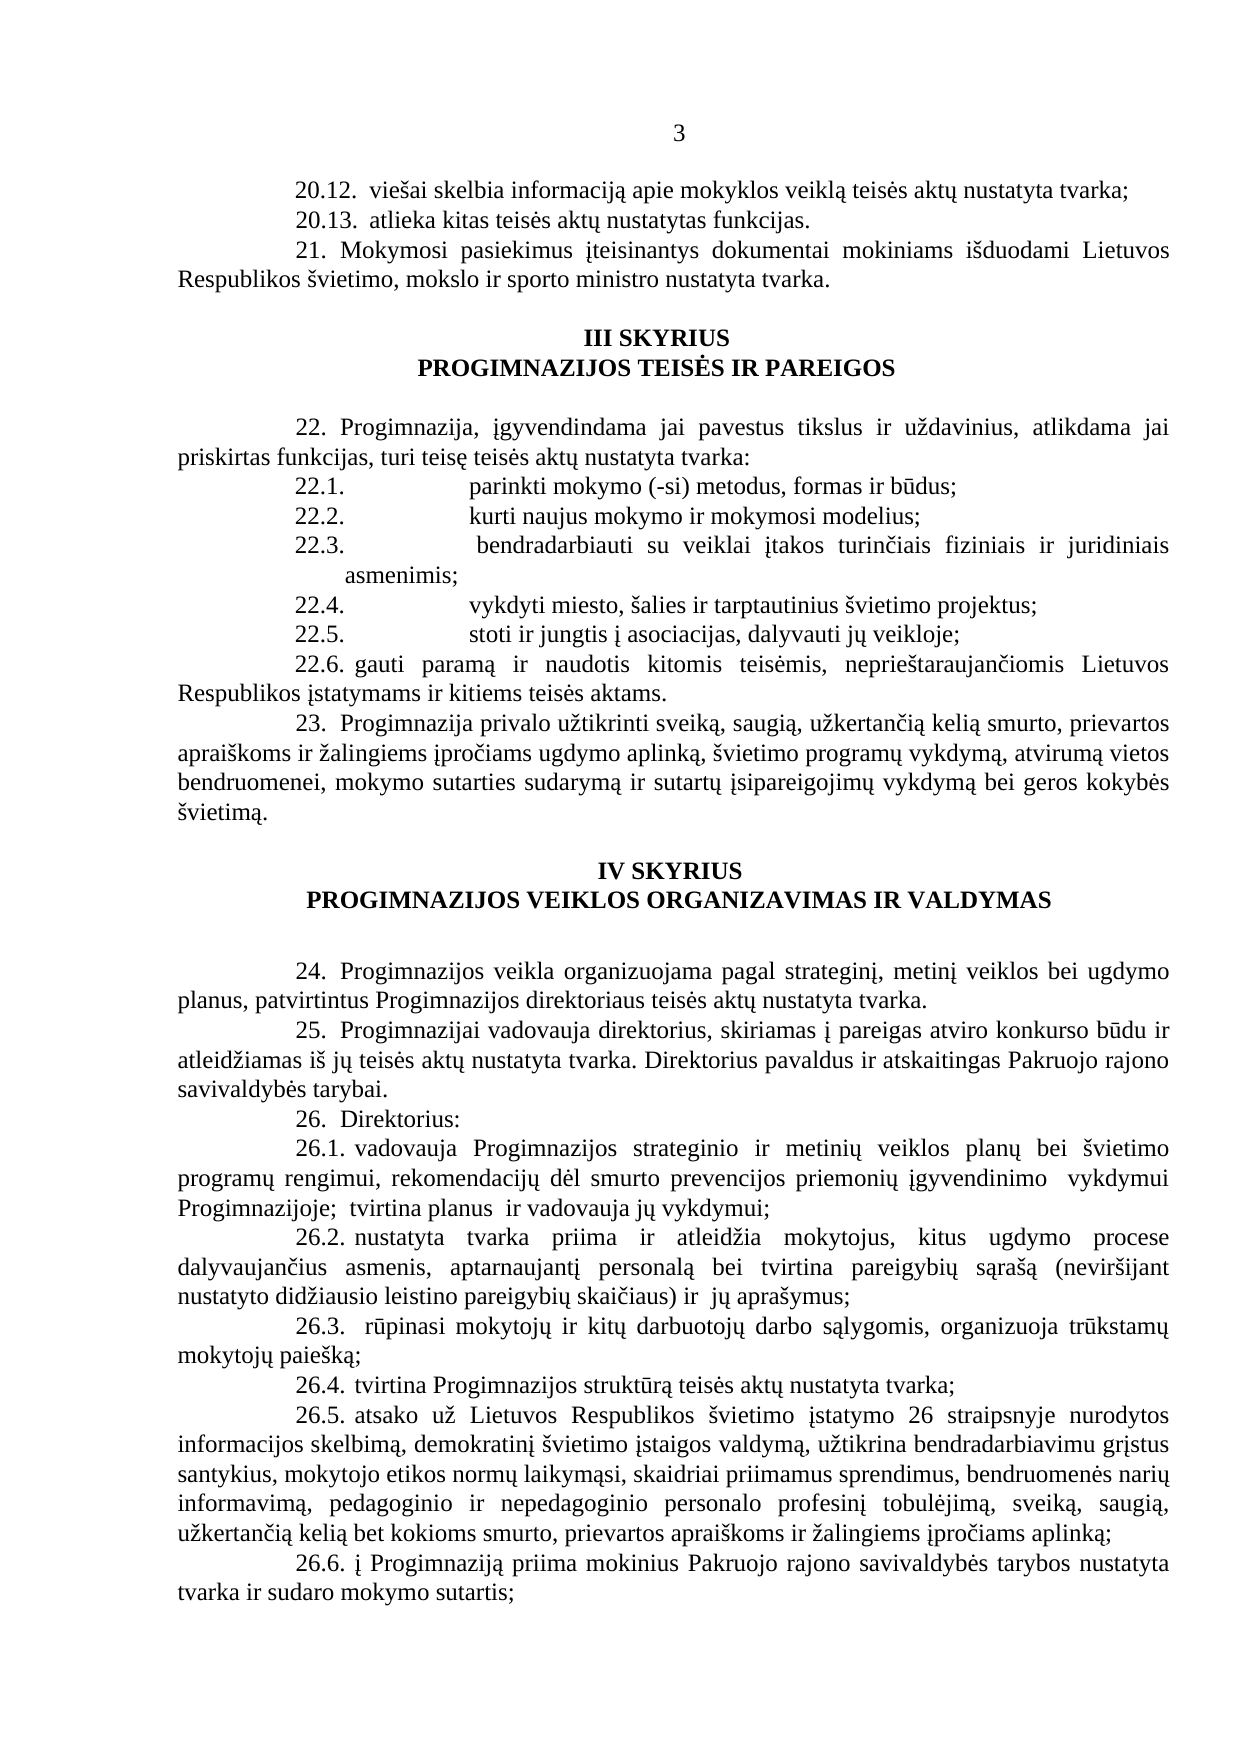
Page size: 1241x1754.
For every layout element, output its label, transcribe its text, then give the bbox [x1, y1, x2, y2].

text 23. Progimnazija privalo užtikrinti sveiką, saugią, užkertančią kelią smurto, prievartos apraiškoms ir žalingiems įpročiams ugdymo aplinką, švietimo programų vykdymą, atvirumą vietos bendruomenei, mokymo sutarties sudarymą ir sutartų įsipareigojimų vykdymą bei geros kokybės švietimą. [177, 708, 1170, 826]
text 22. Progimnazija, įgyvendindama jai pavestus tikslus ir uždavinius, atlikdama jai priskirtas funkcijas, turi teisę teisės aktų nustatyta tvarka: [177, 412, 1170, 471]
text 22.1. parinkti mokymo (-si) metodus, formas ir būdus; [294, 471, 1170, 500]
text IV SKYRIUS [177, 856, 1162, 885]
text 26.4. tvirtina Progimnazijos struktūrą teisės aktų nustatyta tvarka; [177, 1370, 1170, 1399]
text 24. Progimnazijos veikla organizuojama pagal strateginį, metinį veiklos bei ugdymo planus, patvirtintus Progimnazijos direktoriaus teisės aktų nustatyta tvarka. [177, 956, 1170, 1014]
text 20.13. atlieka kitas teisės aktų nustatytas funkcijas. [177, 205, 1170, 234]
text 22.6. gauti paramą ir naudotis kitomis teisėmis, neprieštaraujančiomis Lietuvos Respublikos įstatymams ir kitiems teisės aktams. [177, 649, 1170, 707]
text 26. Direktorius: [177, 1104, 1170, 1133]
text 26.3. rūpinasi mokytojų ir kitų darbuotojų darbo sąlygomis, organizuoja trūkstamų mokytojų paiešką; [177, 1311, 1170, 1369]
text 26.2. nustatyta tvarka priima ir atleidžia mokytojus, kitus ugdymo procese dalyvaujančius asmenis, aptarnaujantį personalą bei tvirtina pareigybių sąrašą (neviršijant nustatyto didžiausio leistino pareigybių skaičiaus) ir jų aprašymus; [177, 1222, 1170, 1310]
text 26.5. atsako už Lietuvos Respublikos švietimo įstatymo 26 straipsnyje nurodytos informacijos skelbimą, demokratinį švietimo įstaigos valdymą, užtikrina bendradarbiavimu grįstus santykius, mokytojo etikos normų laikymąsi, skaidriai priimamus sprendimus, bendruomenės narių informavimą, pedagoginio ir nepedagoginio personalo profesinį tobulėjimą, sveiką, saugią, užkertančią kelią bet kokioms smurto, prievartos apraiškoms ir žalingiems įpročiams aplinką; [177, 1400, 1170, 1547]
text PROGIMNAZIJOS VEIKLOS ORGANIZAVIMAS IR VALDYMAS [177, 886, 1181, 914]
text 25. Progimnazijai vadovauja direktorius, skiriamas į pareigas atviro konkurso būdu ir atleidžiamas iš jų teisės aktų nustatyta tvarka. Direktorius pavaldus ir atskaitingas Pakruojo rajono savivaldybės tarybai. [177, 1015, 1170, 1103]
text 22.4. vykdyti miesto, šalies ir tarptautinius švietimo projektus; [294, 590, 1170, 618]
text III SKYRIUS [177, 323, 1136, 352]
text 21. Mokymosi pasiekimus įteisinantys dokumentai mokiniams išduodami Lietuvos Respublikos švietimo, mokslo ir sporto ministro nustatyta tvarka. [177, 235, 1170, 293]
text 26.6. į Progimnaziją priima mokinius Pakruojo rajono savivaldybės tarybos nustatyta tvarka ir sudaro mokymo sutartis; [177, 1548, 1170, 1606]
text 22.5. stoti ir jungtis į asociacijas, dalyvauti jų veikloje; [294, 619, 1170, 648]
text 22.3. bendradarbiauti su veiklai įtakos turinčiais fiziniais ir juridiniais asmenimis; [294, 531, 1170, 589]
text 26.1. vadovauja Progimnazijos strateginio ir metinių veiklos planų bei švietimo programų rengimui, rekomendacijų dėl smurto prevencijos priemonių įgyvendinimo vykdymui Progimnazijoje; tvirtina planus ir vadovauja jų vykdymui; [177, 1133, 1170, 1221]
text PROGIMNAZIJOS TEISĖS IR PAREIGOS [177, 353, 1136, 382]
text 20.12. viešai skelbia informaciją apie mokyklos veiklą teisės aktų nustatyta tvarka; [177, 176, 1170, 204]
text 22.2. kurti naujus mokymo ir mokymosi modelius; [294, 501, 1170, 530]
